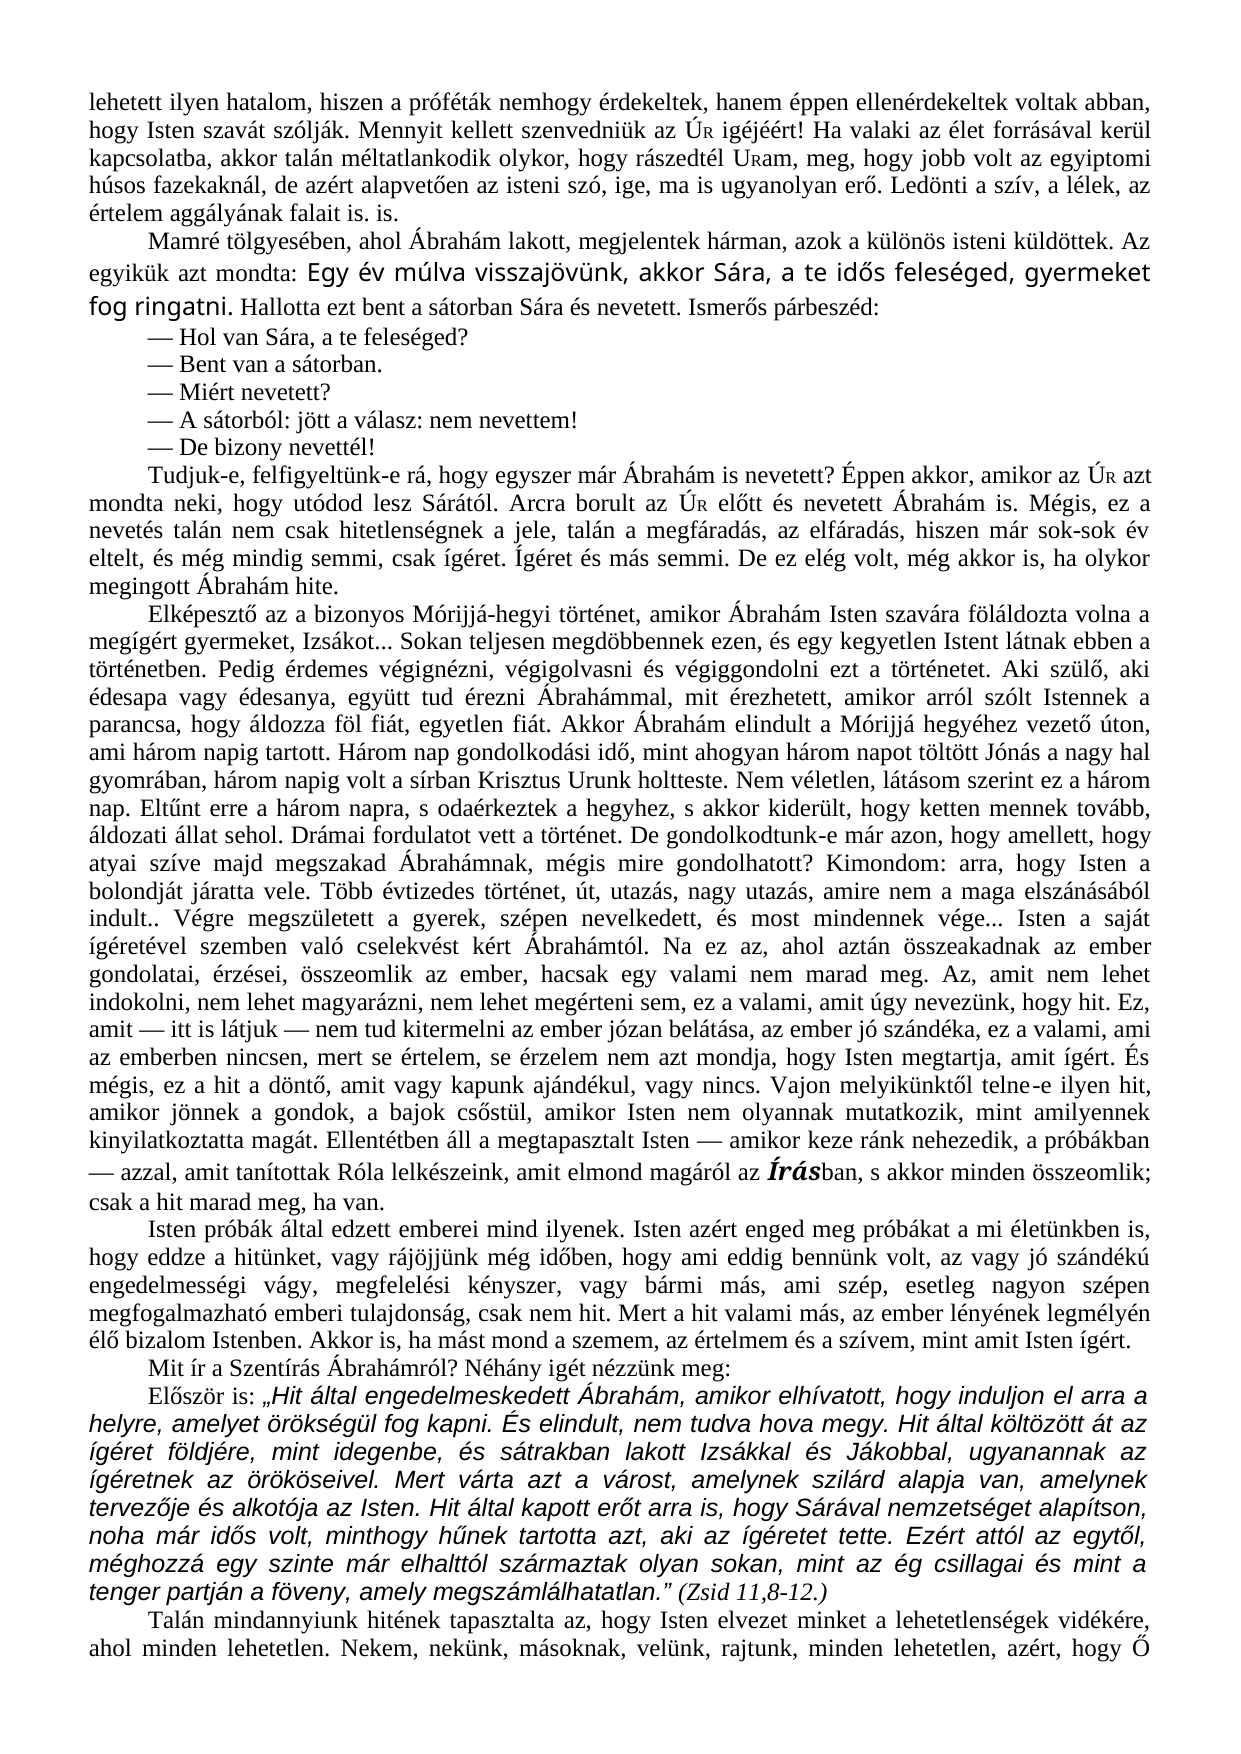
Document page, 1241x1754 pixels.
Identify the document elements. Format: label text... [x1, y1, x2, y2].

text Tudjuk‑e, felfigyeltünk‑e rá, hogy egyszer már Ábrahám is nevetett? Éppen akkor, amikor az Úr azt mondta neki, hogy utódod lesz Sárától. Arcra borult az Úr előtt és nevetett Ábrahám is. Mégis, ez a nevetés talán nem csak hitetlenségnek a jele, talán a megfáradás, az elfáradás, hiszen már sok-sok év eltelt, és még mindig semmi, csak ígéret. Ígéret és más semmi. De ez elég volt, még akkor is, ha olykor megingott Ábrahám hite. [88, 461, 1152, 600]
text — De bizony nevettél! [88, 433, 1152, 461]
text — Miért nevetett? [88, 378, 1152, 406]
text — Hol van Sára, a te feleséged? [88, 323, 1152, 350]
text Elképesztő az a bizonyos Mórijjá-hegyi történet, amikor Ábrahám Isten szavára föláldozta volna a megígért gyermeket, Izsákot... Sokan teljesen megdöbbennek ezen, és egy kegyetlen Istent látnak ebben a történetben. Pedig érdemes végignézni, végigolvasni és végiggondolni ezt a történetet. Aki szülő, aki édesapa vagy édesanya, együtt tud érezni Ábrahámmal, mit érezhetett, amikor arról szólt Istennek a parancsa, hogy áldozza föl fiát, egyetlen fiát. Akkor Ábrahám elindult a Mórijjá hegyéhez vezető úton, ami három napig tartott. Három nap gondolkodási idő, mint ahogyan három napot töltött Jónás a nagy hal gyomrában, három napig volt a sírban Krisztus Urunk holtteste. Nem véletlen, látásom szerint ez a három nap. Eltűnt erre a három napra, s odaérkeztek a hegyhez, s akkor kiderült, hogy ketten mennek tovább, áldozati állat sehol. Drámai fordulatot vett a történet. De gondolkodtunk‑e már azon, hogy amellett, hogy atyai szíve majd megszakad Ábrahámnak, mégis mire gondolhatott? Kimondom: arra, hogy Isten a bolondját járatta vele. Több évtizedes történet, út, utazás, nagy utazás, amire nem a maga elszánásából indult.. Végre megszületett a gyerek, szépen nevelkedett, és most mindennek vége... Isten a saját ígéretével szemben való cselekvést kért Ábrahámtól. Na ez az, ahol aztán összeakadnak az ember gondolatai, érzései, összeomlik az ember, hacsak egy valami nem marad meg. Az, amit nem lehet indokolni, nem lehet magyarázni, nem lehet megérteni sem, ez a valami, amit úgy nevezünk, hogy hit. Ez, amit — itt is látjuk — nem tud kitermelni az ember józan belátása, az ember jó szándéka, ez a valami, ami az emberben nincsen, mert se értelem, se érzelem nem azt mondja, hogy Isten megtartja, amit ígért. És mégis, ez a hit a döntő, amit vagy kapunk ajándékul, vagy nincs. Vajon melyikünktől telne‑e ilyen hit, amikor jönnek a gondok, a bajok csőstül, amikor Isten nem olyannak mutatkozik, mint amilyennek kinyilatkoztatta magát. Ellentétben áll a megtapasztalt Isten — amikor keze ránk nehezedik, a próbákban — azzal, amit tanítottak Róla lelkészeink, amit elmond magáról az Írásban, s akkor minden összeomlik; csak a hit marad meg, ha van. [88, 600, 1152, 1216]
text lehetett ilyen hatalom, hiszen a próféták nemhogy érdekeltek, hanem éppen ellenérdekeltek voltak abban, hogy Isten szavát szólják. Mennyit kellett szenvedniük az Úr igéjéért! Ha valaki az élet forrásával kerül kapcsolatba, akkor talán méltatlankodik olykor, hogy rászedtél Uram, meg, hogy jobb volt az egyiptomi húsos fazekaknál, de azért alapvetően az isteni szó, ige, ma is ugyanolyan erő. Ledönti a szív, a lélek, az értelem aggályának falait is. is. [88, 88, 1152, 227]
text Először is: „Hit által engedelmeskedett Ábrahám, amikor elhívatott, hogy induljon el arra a helyre, amelyet örökségül fog kapni. És elindult, nem tudva hova megy. Hit által költözött át az ígéret földjére, mint idegenbe, és sátrakban lakott Izsákkal és Jákobbal, ugyanannak az ígéretnek az örököseivel. Mert várta azt a várost, amelynek szilárd alapja van, amelynek tervezője és alkotója az Isten. Hit által kapott erőt arra is, hogy Sárával nemzetséget alapítson, noha már idős volt, minthogy hűnek tartotta azt, aki az ígéretet tette. Ezért attól az egytől, méghozzá egy szinte már elhalttól származtak olyan sokan, mint az ég csillagai és mint a tenger partján a föveny, amely megszámlálhatatlan.” (Zsid 11,8-12.) [88, 1382, 1152, 1606]
text Mit ír a Szentírás Ábrahámról? Néhány igét nézzünk meg: [88, 1354, 1152, 1382]
text — A sátorból: jött a válasz: nem nevettem! [88, 406, 1152, 433]
text Isten próbák által edzett emberei mind ilyenek. Isten azért enged meg próbákat a mi életünkben is, hogy eddze a hitünket, vagy rájöjjünk még időben, hogy ami eddig bennünk volt, az vagy jó szándékú engedelmességi vágy, megfelelési kényszer, vagy bármi más, ami szép, esetleg nagyon szépen megfogalmazható emberi tulajdonság, csak nem hit. Mert a hit valami más, az ember lényének legmélyén élő bizalom Istenben. Akkor is, ha mást mond a szemem, az értelmem és a szívem, mint amit Isten ígért. [88, 1216, 1152, 1354]
text Talán mindannyiunk hitének tapasztalta az, hogy Isten elvezet minket a lehetetlenségek vidékére, ahol minden lehetetlen. Nekem, nekünk, másoknak, velünk, rajtunk, minden lehetetlen, azért, hogy Ő [88, 1606, 1152, 1662]
text Mamré tölgyesében, ahol Ábrahám lakott, megjelentek hárman, azok a különös isteni küldöttek. Az egyikük azt mondta: Egy év múlva visszajövünk, akkor Sára, a te idős feleséged, gyermeket fog ringatni. Hallotta ezt bent a sátorban Sára és nevetett. Ismerős párbeszéd: [88, 227, 1152, 323]
text — Bent van a sátorban. [88, 350, 1152, 378]
